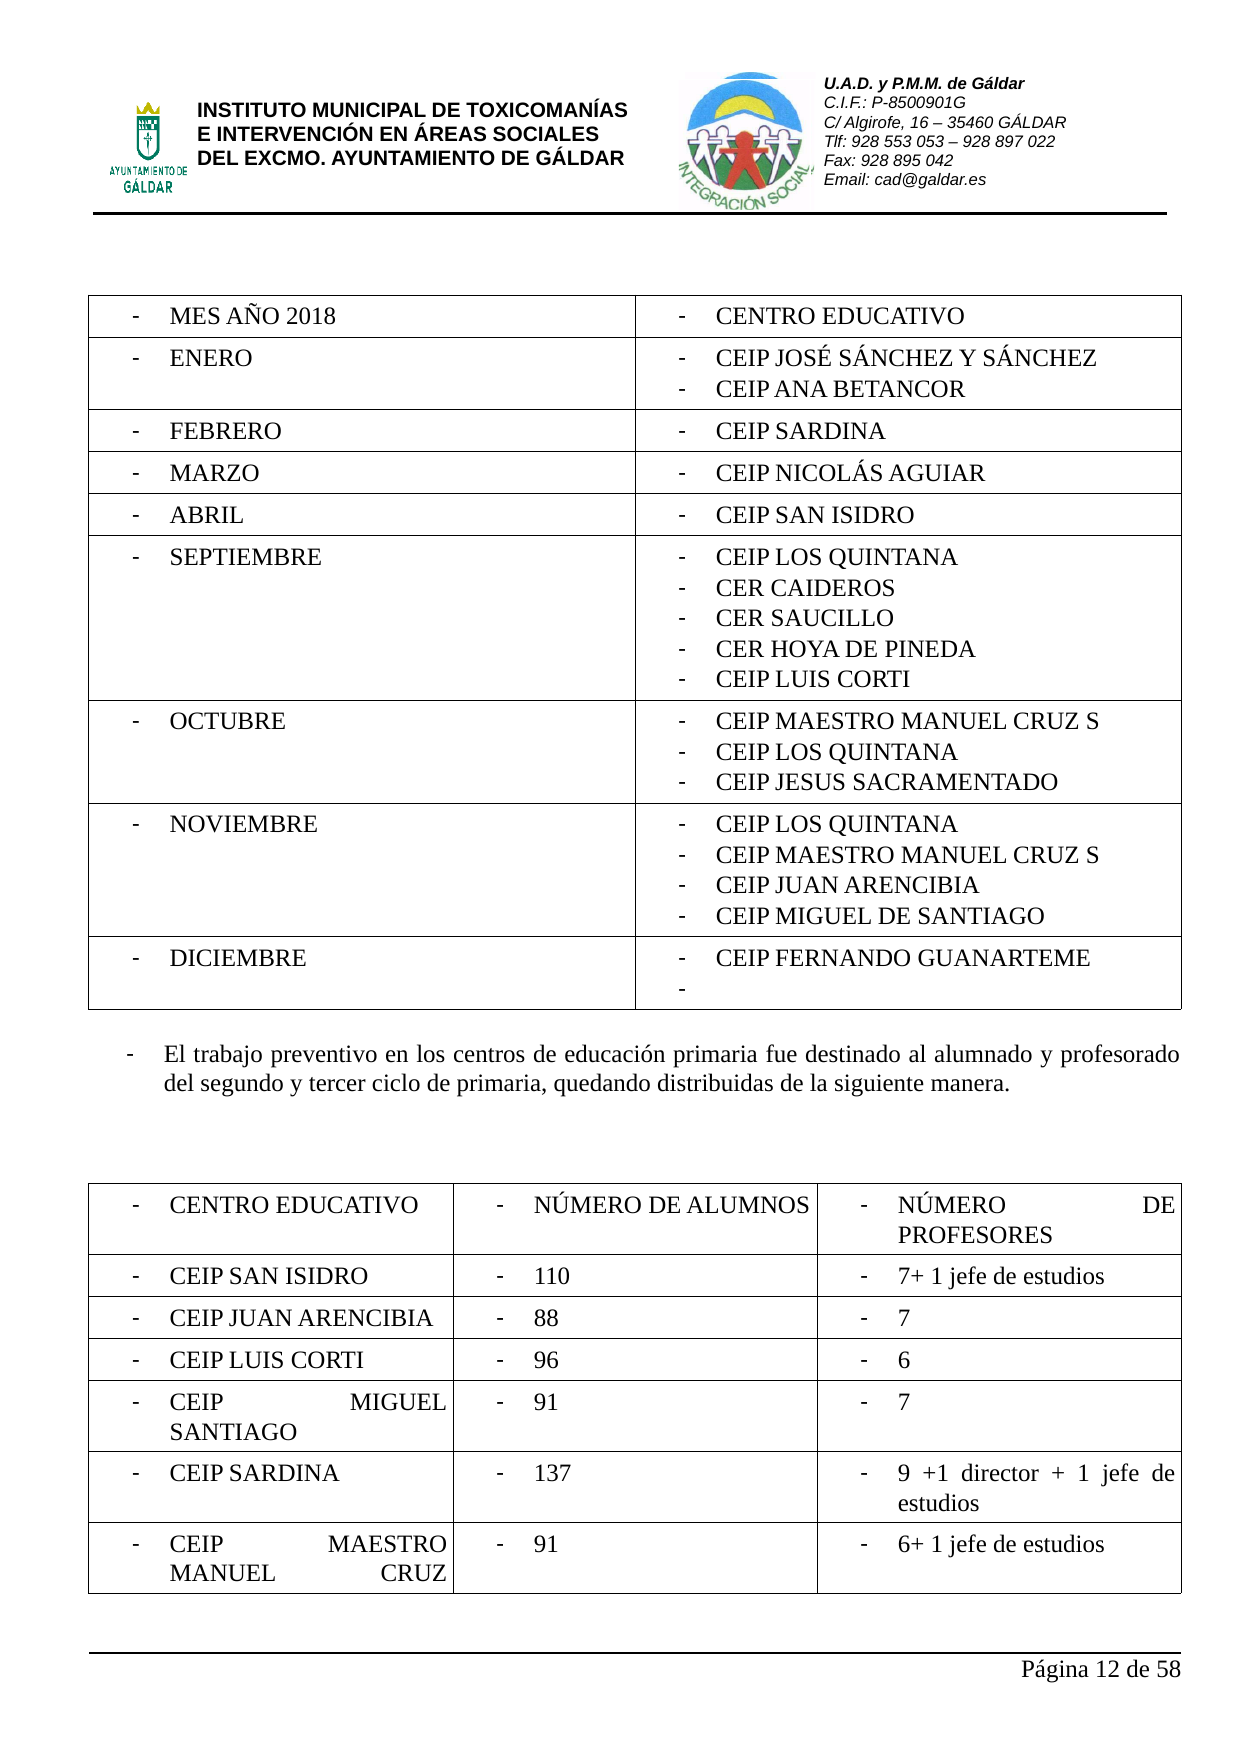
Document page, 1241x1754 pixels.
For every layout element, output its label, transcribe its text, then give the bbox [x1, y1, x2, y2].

table_cell 6+ 1 jefe de estudios [818, 1523, 1181, 1593]
table_header NÚMERO DE PROFESORES [818, 1184, 1181, 1254]
table_cell 137 [454, 1452, 817, 1522]
table_cell 7 [818, 1297, 1181, 1338]
table_cell 88 [454, 1297, 817, 1338]
table_cell OCTUBRE [89, 701, 635, 803]
table_cell CEIP MAESTRO MANUEL CRUZ S CEIP LOS QUINTANA CEIP JESUS SACRAMENTADO [636, 701, 1181, 803]
table_cell CEIP SAN ISIDRO [636, 494, 1181, 535]
table_cell CEIP MAESTRO MANUEL CRUZ [89, 1523, 453, 1593]
table_cell CEIP SARDINA [89, 1452, 453, 1522]
table_header NÚMERO DE ALUMNOS [454, 1184, 817, 1254]
table_cell CEIP LOS QUINTANA CER CAIDEROS CER SAUCILLO CER HOYA DE PINEDA CEIP LUIS CORTI [636, 536, 1181, 699]
table_cell 6 [818, 1339, 1181, 1380]
table_cell 96 [454, 1339, 817, 1380]
table_cell SEPTIEMBRE [89, 536, 635, 699]
table_header CENTRO EDUCATIVO [636, 296, 1181, 337]
table_cell CEIP SARDINA [636, 410, 1181, 451]
table_cell 7 [818, 1381, 1181, 1451]
table_cell CEIP LUIS CORTI [89, 1339, 453, 1380]
picture [811, 80, 815, 210]
table_cell 110 [454, 1255, 817, 1296]
table_cell CEIP FERNANDO GUANARTEME [636, 937, 1181, 1009]
table_cell ABRIL [89, 494, 635, 535]
picture [104, 93, 196, 202]
table_header CENTRO EDUCATIVO [89, 1184, 453, 1254]
table_cell FEBRERO [89, 410, 635, 451]
table_cell 91 [454, 1523, 817, 1593]
picture [678, 80, 810, 210]
table_cell CEIP NICOLÁS AGUIAR [636, 452, 1181, 493]
table_cell NOVIEMBRE [89, 804, 635, 936]
table_cell CEIP JOSÉ SÁNCHEZ Y SÁNCHEZ CEIP ANA BETANCOR [636, 338, 1181, 409]
table_cell ENERO [89, 338, 635, 409]
table_cell CEIP JUAN ARENCIBIA [89, 1297, 453, 1338]
table_cell 9 +1 director + 1 jefe de estudios [818, 1452, 1181, 1522]
list El trabajo preventivo en los centros de educación primaria fue destinado al alumnado y profesorado del segundo y tercer ciclo de primaria, quedando distribuidas de la siguiente manera. [126, 1038, 1181, 1097]
table_header MES AÑO 2018 [89, 296, 635, 337]
table_cell CEIP LOS QUINTANA CEIP MAESTRO MANUEL CRUZ S CEIP JUAN ARENCIBIA CEIP MIGUEL DE SANTIAGO [636, 804, 1181, 936]
table_cell 7+ 1 jefe de estudios [818, 1255, 1181, 1296]
table_cell 91 [454, 1381, 817, 1451]
table_cell CEIP SAN ISIDRO [89, 1255, 453, 1296]
picture [685, 72, 816, 79]
table_cell MARZO [89, 452, 635, 493]
table_cell CEIP MIGUEL SANTIAGO [89, 1381, 453, 1451]
table_cell DICIEMBRE [89, 937, 635, 1009]
